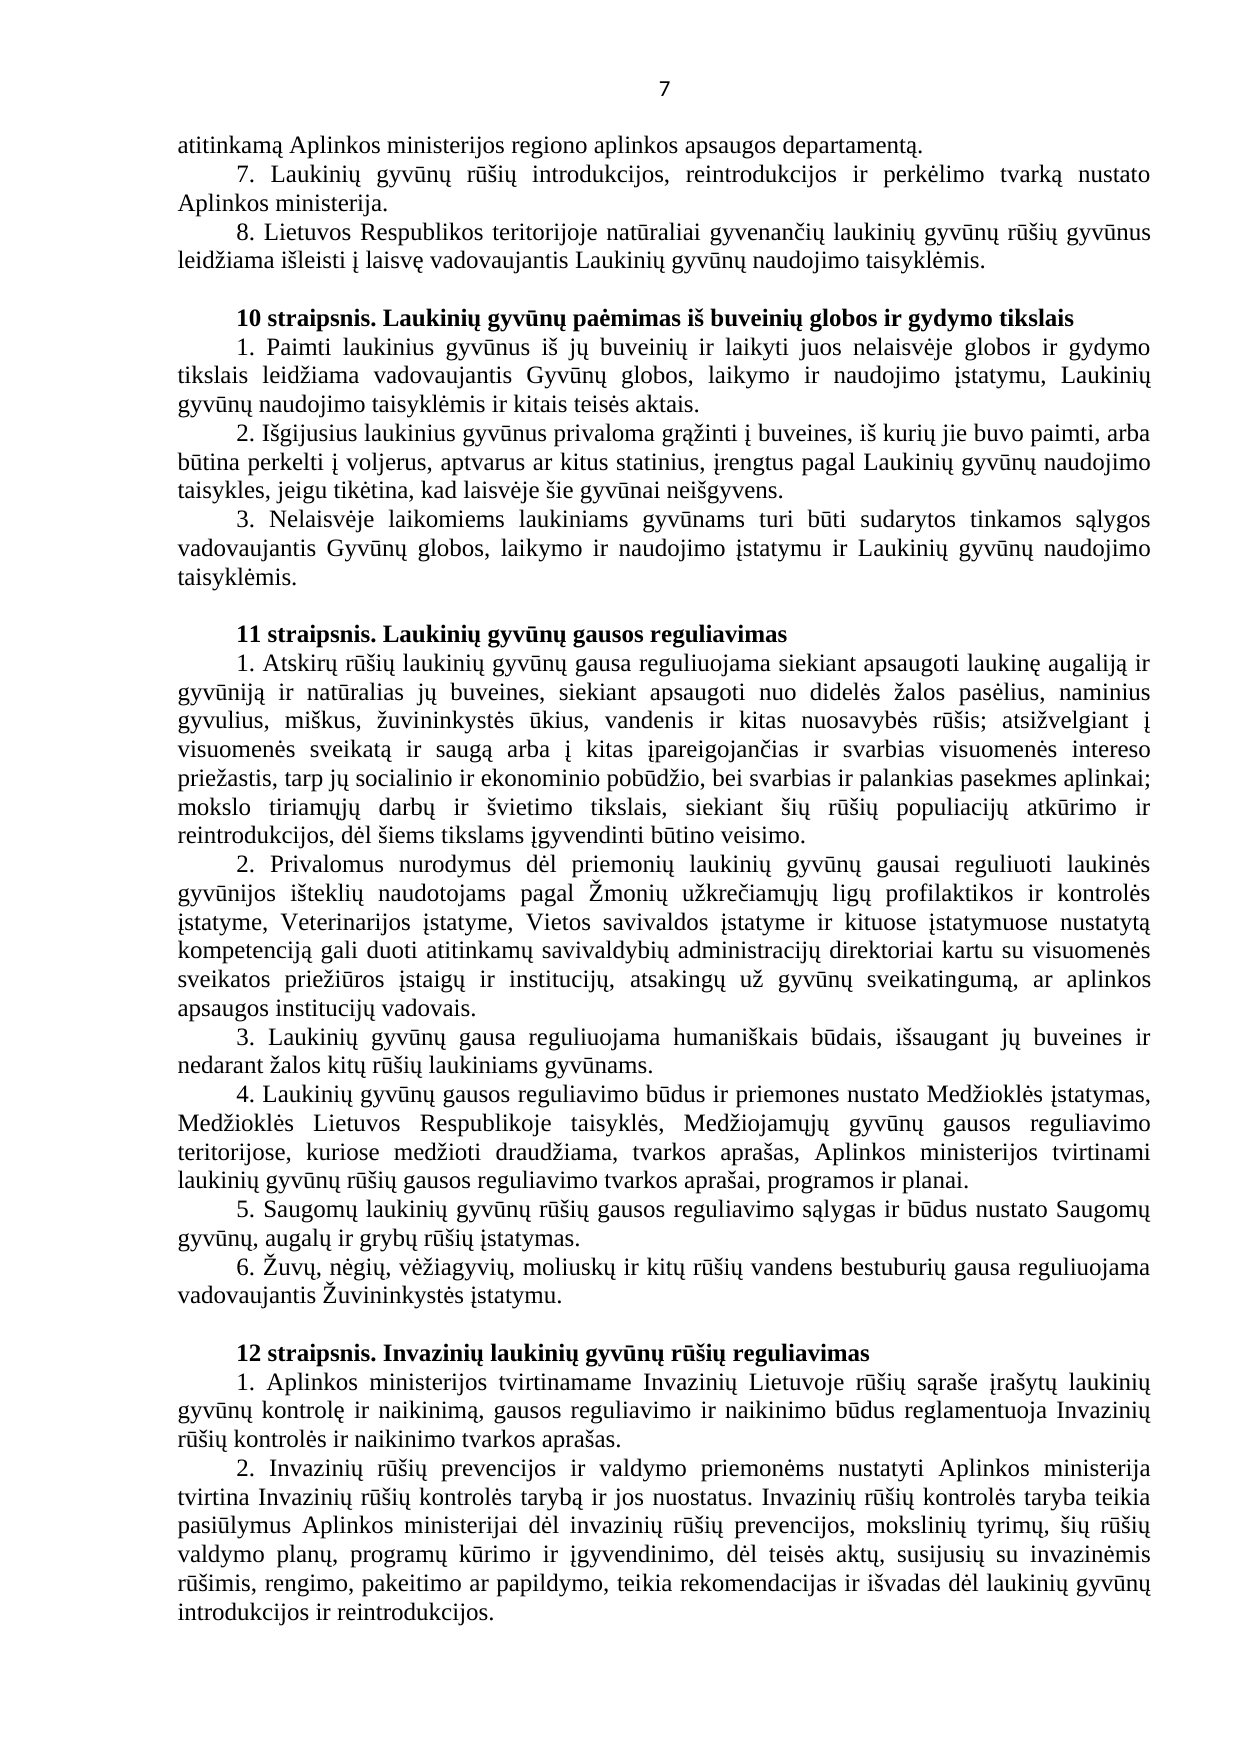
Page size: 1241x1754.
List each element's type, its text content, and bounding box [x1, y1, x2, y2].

text 5. Saugomų laukinių gyvūnų rūšių gausos reguliavimo sąlygas ir būdus nustato Saugomų gyvūnų, augalų ir grybų rūšių įstatymas. [177, 1194, 1152, 1252]
text 6. Žuvų, nėgių, vėžiagyvių, moliuskų ir kitų rūšių vandens bestuburių gausa reguliuojama vadovaujantis Žuvininkystės įstatymu. [177, 1252, 1152, 1309]
text 2. Išgijusius laukinius gyvūnus privaloma grąžinti į buveines, iš kurių jie buvo paimti, arba būtina perkelti į voljerus, aptvarus ar kitus statinius, įrengtus pagal Laukinių gyvūnų naudojimo taisykles, jeigu tikėtina, kad laisvėje šie gyvūnai neišgyvens. [177, 418, 1152, 504]
text 4. Laukinių gyvūnų gausos reguliavimo būdus ir priemones nustato Medžioklės įstatymas, Medžioklės Lietuvos Respublikoje taisyklės, Medžiojamųjų gyvūnų gausos reguliavimo teritorijose, kuriose medžioti draudžiama, tvarkos aprašas, Aplinkos ministerijos tvirtinami laukinių gyvūnų rūšių gausos reguliavimo tvarkos aprašai, programos ir planai. [177, 1079, 1152, 1194]
text 3. Nelaisvėje laikomiems laukiniams gyvūnams turi būti sudarytos tinkamos sąlygos vadovaujantis Gyvūnų globos, laikymo ir naudojimo įstatymu ir Laukinių gyvūnų naudojimo taisyklėmis. [177, 504, 1152, 591]
text 7. Laukinių gyvūnų rūšių introdukcijos, reintrodukcijos ir perkėlimo tvarką nustato Aplinkos ministerija. [177, 159, 1152, 217]
text 2. Privalomus nurodymus dėl priemonių laukinių gyvūnų gausai reguliuoti laukinės gyvūnijos išteklių naudotojams pagal Žmonių užkrečiamųjų ligų profilaktikos ir kontrolės įstatyme, Veterinarijos įstatyme, Vietos savivaldos įstatyme ir kituose įstatymuose nustatytą kompetenciją gali duoti atitinkamų savivaldybių administracijų direktoriai kartu su visuomenės sveikatos priežiūros įstaigų ir institucijų, atsakingų už gyvūnų sveikatingumą, ar aplinkos apsaugos institucijų vadovais. [177, 849, 1152, 1022]
text 10 straipsnis. Laukinių gyvūnų paėmimas iš buveinių globos ir gydymo tikslais [177, 303, 1152, 332]
text atitinkamą Aplinkos ministerijos regiono aplinkos apsaugos departamentą. [177, 131, 1152, 159]
text 12 straipsnis. Invazinių laukinių gyvūnų rūšių reguliavimas [177, 1338, 1152, 1367]
text 11 straipsnis. Laukinių gyvūnų gausos reguliavimas [177, 619, 1152, 648]
text 1. Aplinkos ministerijos tvirtinamame Invazinių Lietuvoje rūšių sąraše įrašytų laukinių gyvūnų kontrolę ir naikinimą, gausos reguliavimo ir naikinimo būdus reglamentuoja Invazinių rūšių kontrolės ir naikinimo tvarkos aprašas. [177, 1367, 1152, 1453]
text 1. Paimti laukinius gyvūnus iš jų buveinių ir laikyti juos nelaisvėje globos ir gydymo tikslais leidžiama vadovaujantis Gyvūnų globos, laikymo ir naudojimo įstatymu, Laukinių gyvūnų naudojimo taisyklėmis ir kitais teisės aktais. [177, 332, 1152, 418]
text 3. Laukinių gyvūnų gausa reguliuojama humaniškais būdais, išsaugant jų buveines ir nedarant žalos kitų rūšių laukiniams gyvūnams. [177, 1022, 1152, 1079]
text 1. Atskirų rūšių laukinių gyvūnų gausa reguliuojama siekiant apsaugoti laukinę augaliją ir gyvūniją ir natūralias jų buveines, siekiant apsaugoti nuo didelės žalos pasėlius, naminius gyvulius, miškus, žuvininkystės ūkius, vandenis ir kitas nuosavybės rūšis; atsižvelgiant į visuomenės sveikatą ir saugą arba į kitas įpareigojančias ir svarbias visuomenės intereso priežastis, tarp jų socialinio ir ekonominio pobūdžio, bei svarbias ir palankias pasekmes aplinkai; mokslo tiriamųjų darbų ir švietimo tikslais, siekiant šių rūšių populiacijų atkūrimo ir reintrodukcijos, dėl šiems tikslams įgyvendinti būtino veisimo. [177, 648, 1152, 849]
text 8. Lietuvos Respublikos teritorijoje natūraliai gyvenančių laukinių gyvūnų rūšių gyvūnus leidžiama išleisti į laisvę vadovaujantis Laukinių gyvūnų naudojimo taisyklėmis. [177, 217, 1152, 274]
text 2. Invazinių rūšių prevencijos ir valdymo priemonėms nustatyti Aplinkos ministerija tvirtina Invazinių rūšių kontrolės tarybą ir jos nuostatus. Invazinių rūšių kontrolės taryba teikia pasiūlymus Aplinkos ministerijai dėl invazinių rūšių prevencijos, mokslinių tyrimų, šių rūšių valdymo planų, programų kūrimo ir įgyvendinimo, dėl teisės aktų, susijusių su invazinėmis rūšimis, rengimo, pakeitimo ar papildymo, teikia rekomendacijas ir išvadas dėl laukinių gyvūnų introdukcijos ir reintrodukcijos. [177, 1453, 1152, 1626]
